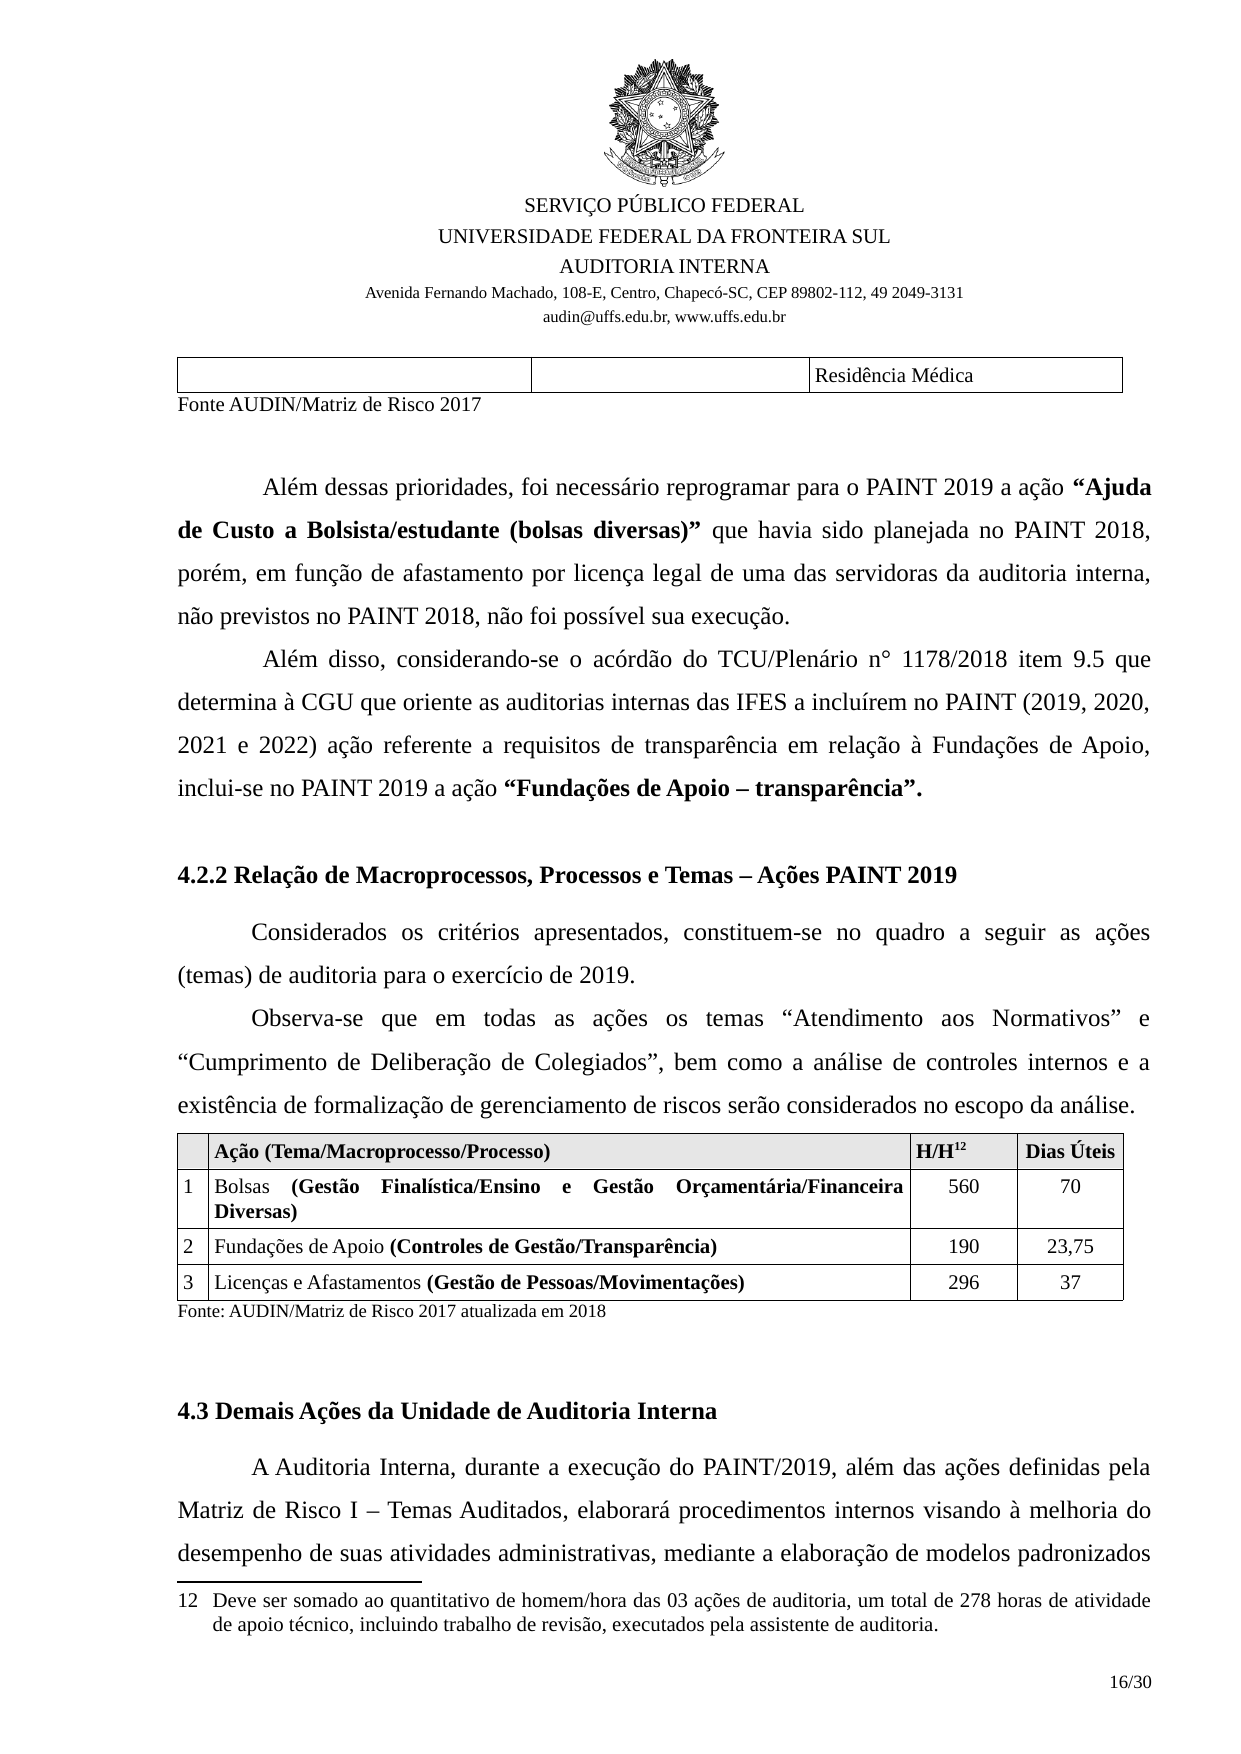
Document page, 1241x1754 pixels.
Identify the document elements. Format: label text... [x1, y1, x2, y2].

table_cell [178, 358, 531, 392]
table_header Dias Úteis [1018, 1134, 1123, 1168]
table_cell 70 [1018, 1170, 1123, 1228]
table_cell 3 [178, 1265, 208, 1300]
text Fonte AUDIN/Matriz de Risco 2017 [177, 392, 1152, 416]
table_header Ação (Tema/Macroprocesso/Processo) [209, 1134, 910, 1168]
table_cell [532, 358, 809, 392]
text Considerados os critérios apresentados, constituem-se no quadro a seguir as ações (temas) de auditoria para o exercício de 2019. [177, 917, 1152, 989]
table_cell Bolsas (Gestão Finalística/Ensino e Gestão Orçamentária/Financeira Diversas) [209, 1170, 910, 1228]
table_cell Residência Médica [810, 358, 1122, 392]
text Observa-se que em todas as ações os temas “Atendimento aos Normativos” e “Cumprimento de Deliberação de Colegiados”, bem como a análise de controles internos e a existência de formalização de gerenciamento de riscos serão considerados no escopo da análise. [177, 1003, 1152, 1118]
table_cell 1 [178, 1170, 208, 1228]
text Além disso, considerando-se o acórdão do TCU/Plenário n° 1178/2018 item 9.5 que determina à CGU que oriente as auditorias internas das IFES a incluírem no PAINT (2019, 2020, 2021 e 2022) ação referente a requisitos de transparência em relação à Fundações de Apoio, inclui-se no PAINT 2019 a ação “Fundações de Apoio – transparência”. [177, 644, 1152, 802]
table_header [178, 1134, 208, 1168]
text Além dessas prioridades, foi necessário reprogramar para o PAINT 2019 a ação “Ajuda de Custo a Bolsista/estudante (bolsas diversas)” que havia sido planejada no PAINT 2018, porém, em função de afastamento por licença legal de uma das servidoras da auditoria interna, não previstos no PAINT 2018, não foi possível sua execução. [177, 472, 1152, 630]
table_cell Licenças e Afastamentos (Gestão de Pessoas/Movimentações) [209, 1265, 910, 1300]
table_cell 37 [1018, 1265, 1123, 1300]
table_cell 296 [911, 1265, 1017, 1300]
text A Auditoria Interna, durante a execução do PAINT/2019, além das ações definidas pela Matriz de Risco I – Temas Auditados, elaborará procedimentos internos visando à melhoria do desempenho de suas atividades administrativas, mediante a elaboração de modelos padronizados [177, 1452, 1152, 1567]
table_cell 2 [178, 1229, 208, 1264]
subtitle 4.2.2 Relação de Macroprocessos, Processos e Temas – Ações PAINT 2019 [177, 860, 1152, 888]
text Fonte: AUDIN/Matriz de Risco 2017 atualizada em 2018 [177, 1300, 1152, 1322]
table_cell Fundações de Apoio (Controles de Gestão/Transparência) [209, 1229, 910, 1264]
table_cell 560 [911, 1170, 1017, 1228]
table_cell 190 [911, 1229, 1017, 1264]
table_header H/H [911, 1134, 1017, 1168]
table_cell 23,75 [1018, 1229, 1123, 1264]
subtitle 4.3 Demais Ações da Unidade de Auditoria Interna [177, 1396, 1152, 1425]
